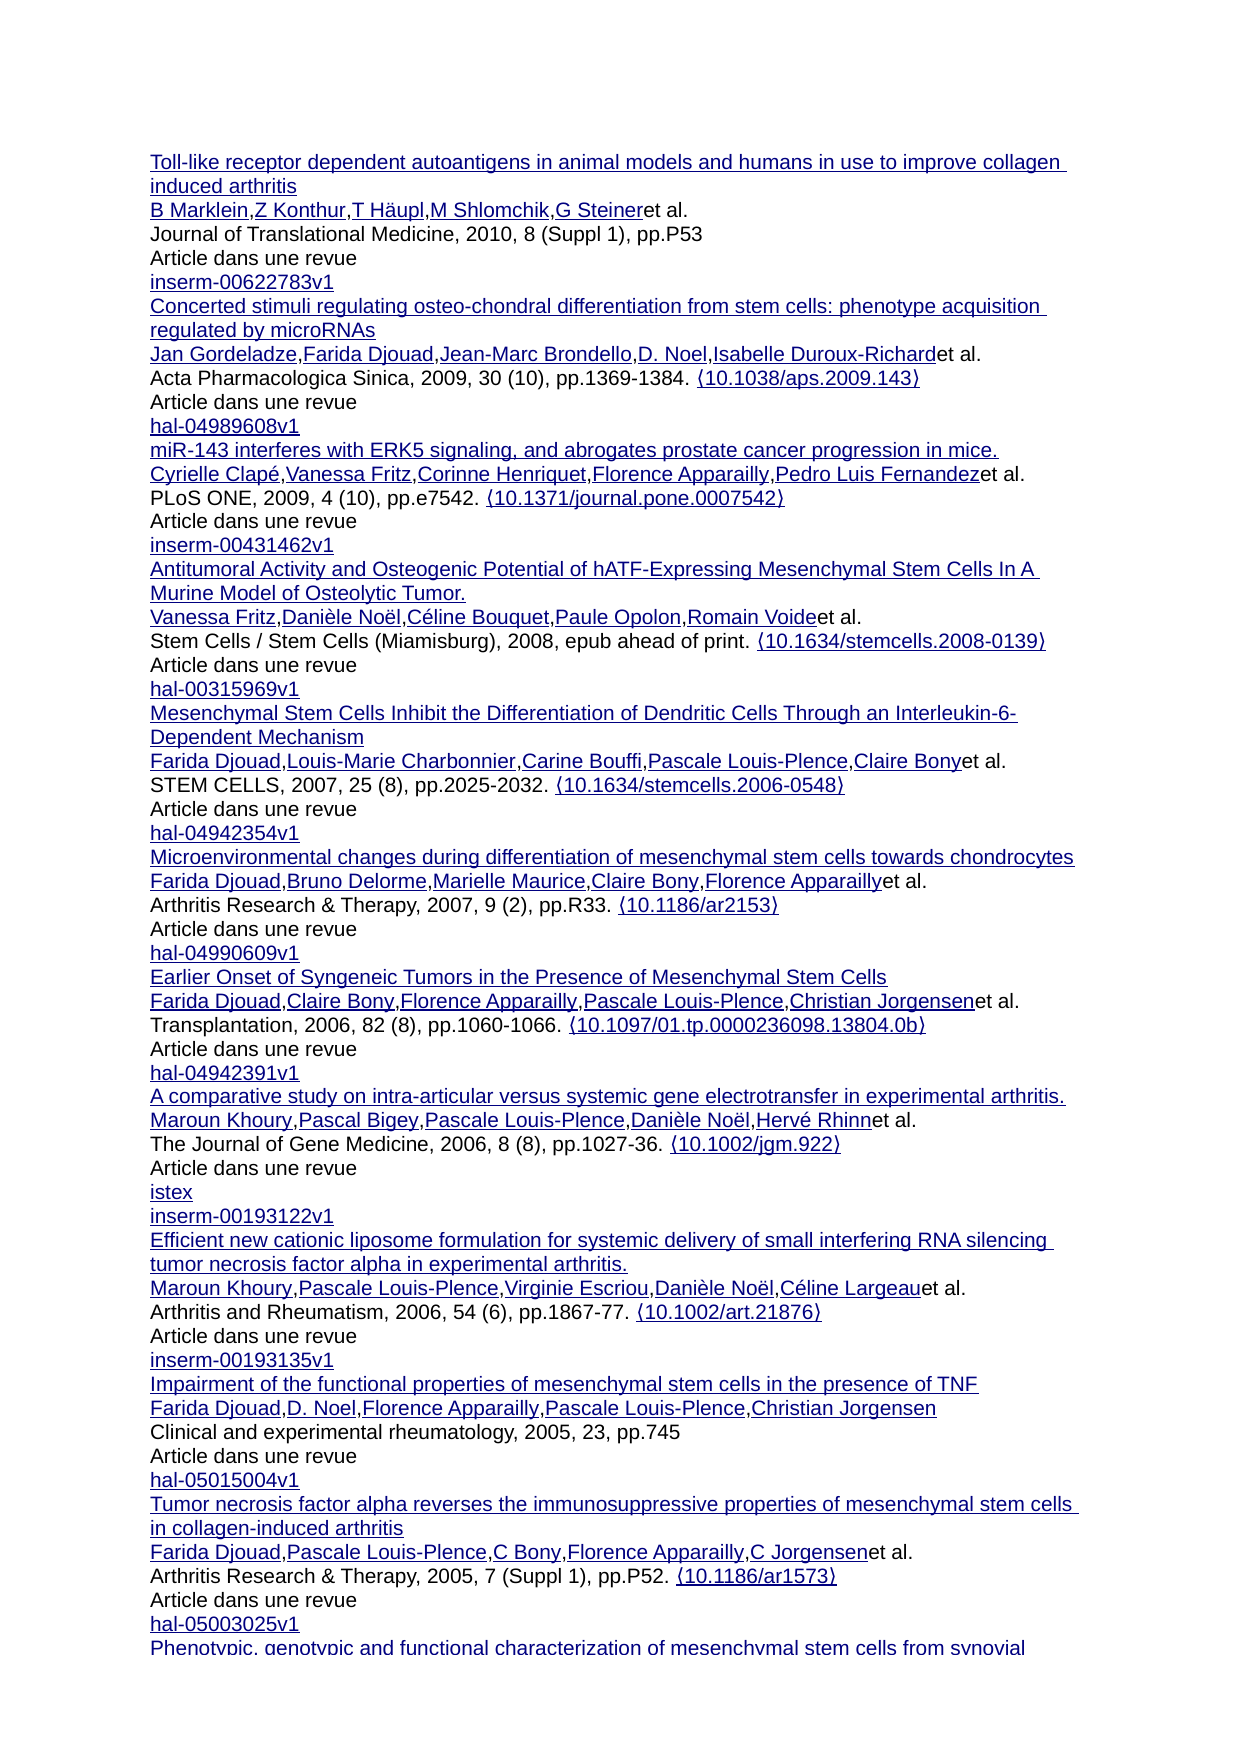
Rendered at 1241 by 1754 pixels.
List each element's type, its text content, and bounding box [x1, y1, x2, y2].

table_cell Antitumoral Activity and Osteogenic Potential of hATF-Expressing Mesenchymal Stem Cells In A Murine Model of Osteolytic Tumor. Vanessa Fritz,Danièle Noël,Céline Bouquet,Paule Opolon,Romain Voideet al. Stem Cells / Stem Cells (Miamisburg), 2008, epub ahead of print. ⟨10.1634/stemcells.2008-0139⟩ Article dans une revue hal-00315969v1 [150, 557, 1090, 701]
table_cell Efficient new cationic liposome formulation for systemic delivery of small interfering RNA silencing tumor necrosis factor alpha in experimental arthritis. Maroun Khoury,Pascale Louis-Plence,Virginie Escriou,Danièle Noël,Céline Largeauet al. Arthritis and Rheumatism, 2006, 54 (6), pp.1867-77. ⟨10.1002/art.21876⟩ Article dans une revue inserm-00193135v1 [150, 1228, 1090, 1372]
table_cell Tumor necrosis factor alpha reverses the immunosuppressive properties of mesenchymal stem cells in collagen-induced arthritis Farida Djouad,Pascale Louis-Plence,C Bony,Florence Apparailly,C Jorgensenet al. Arthritis Research & Therapy, 2005, 7 (Suppl 1), pp.P52. ⟨10.1186/ar1573⟩ Article dans une revue hal-05003025v1 [150, 1492, 1090, 1635]
table_cell Microenvironmental changes during differentiation of mesenchymal stem cells towards chondrocytes Farida Djouad,Bruno Delorme,Marielle Maurice,Claire Bony,Florence Apparaillyet al. Arthritis Research & Therapy, 2007, 9 (2), pp.R33. ⟨10.1186/ar2153⟩ Article dans une revue hal-04990609v1 [150, 845, 1090, 964]
table_cell Toll-like receptor dependent autoantigens in animal models and humans in use to improve collagen induced arthritis B Marklein,Z Konthur,T Häupl,M Shlomchik,G Steineret al. Journal of Translational Medicine, 2010, 8 (Suppl 1), pp.P53 Article dans une revue inserm-00622783v1 [150, 150, 1090, 294]
table_cell Concerted stimuli regulating osteo-chondral differentiation from stem cells: phenotype acquisition regulated by microRNAs Jan Gordeladze,Farida Djouad,Jean-Marc Brondello,D. Noel,Isabelle Duroux-Richardet al. Acta Pharmacologica Sinica, 2009, 30 (10), pp.1369-1384. ⟨10.1038/aps.2009.143⟩ Article dans une revue hal-04989608v1 [150, 294, 1090, 437]
table_cell Phenotypic, genotypic and functional characterization of mesenchymal stem cells from synovial [150, 1635, 1090, 1655]
table_cell Mesenchymal Stem Cells Inhibit the Differentiation of Dendritic Cells Through an Interleukin-6-Dependent Mechanism Farida Djouad,Louis-Marie Charbonnier,Carine Bouffi,Pascale Louis-Plence,Claire Bonyet al. STEM CELLS, 2007, 25 (8), pp.2025-2032. ⟨10.1634/stemcells.2006-0548⟩ Article dans une revue hal-04942354v1 [150, 701, 1090, 845]
table_cell miR-143 interferes with ERK5 signaling, and abrogates prostate cancer progression in mice. Cyrielle Clapé,Vanessa Fritz,Corinne Henriquet,Florence Apparailly,Pedro Luis Fernandezet al. PLoS ONE, 2009, 4 (10), pp.e7542. ⟨10.1371/journal.pone.0007542⟩ Article dans une revue inserm-00431462v1 [150, 438, 1090, 557]
table_cell A comparative study on intra-articular versus systemic gene electrotransfer in experimental arthritis. Maroun Khoury,Pascal Bigey,Pascale Louis-Plence,Danièle Noël,Hervé Rhinnet al. The Journal of Gene Medicine, 2006, 8 (8), pp.1027-36. ⟨10.1002/jgm.922⟩ Article dans une revue istex inserm-00193122v1 [150, 1084, 1090, 1228]
table_cell Impairment of the functional properties of mesenchymal stem cells in the presence of TNF Farida Djouad,D. Noel,Florence Apparailly,Pascale Louis-Plence,Christian Jorgensen Clinical and experimental rheumatology, 2005, 23, pp.745 Article dans une revue hal-05015004v1 [150, 1372, 1090, 1492]
table_cell Earlier Onset of Syngeneic Tumors in the Presence of Mesenchymal Stem Cells Farida Djouad,Claire Bony,Florence Apparailly,Pascale Louis-Plence,Christian Jorgensenet al. Transplantation, 2006, 82 (8), pp.1060-1066. ⟨10.1097/01.tp.0000236098.13804.0b⟩ Article dans une revue hal-04942391v1 [150, 965, 1090, 1084]
